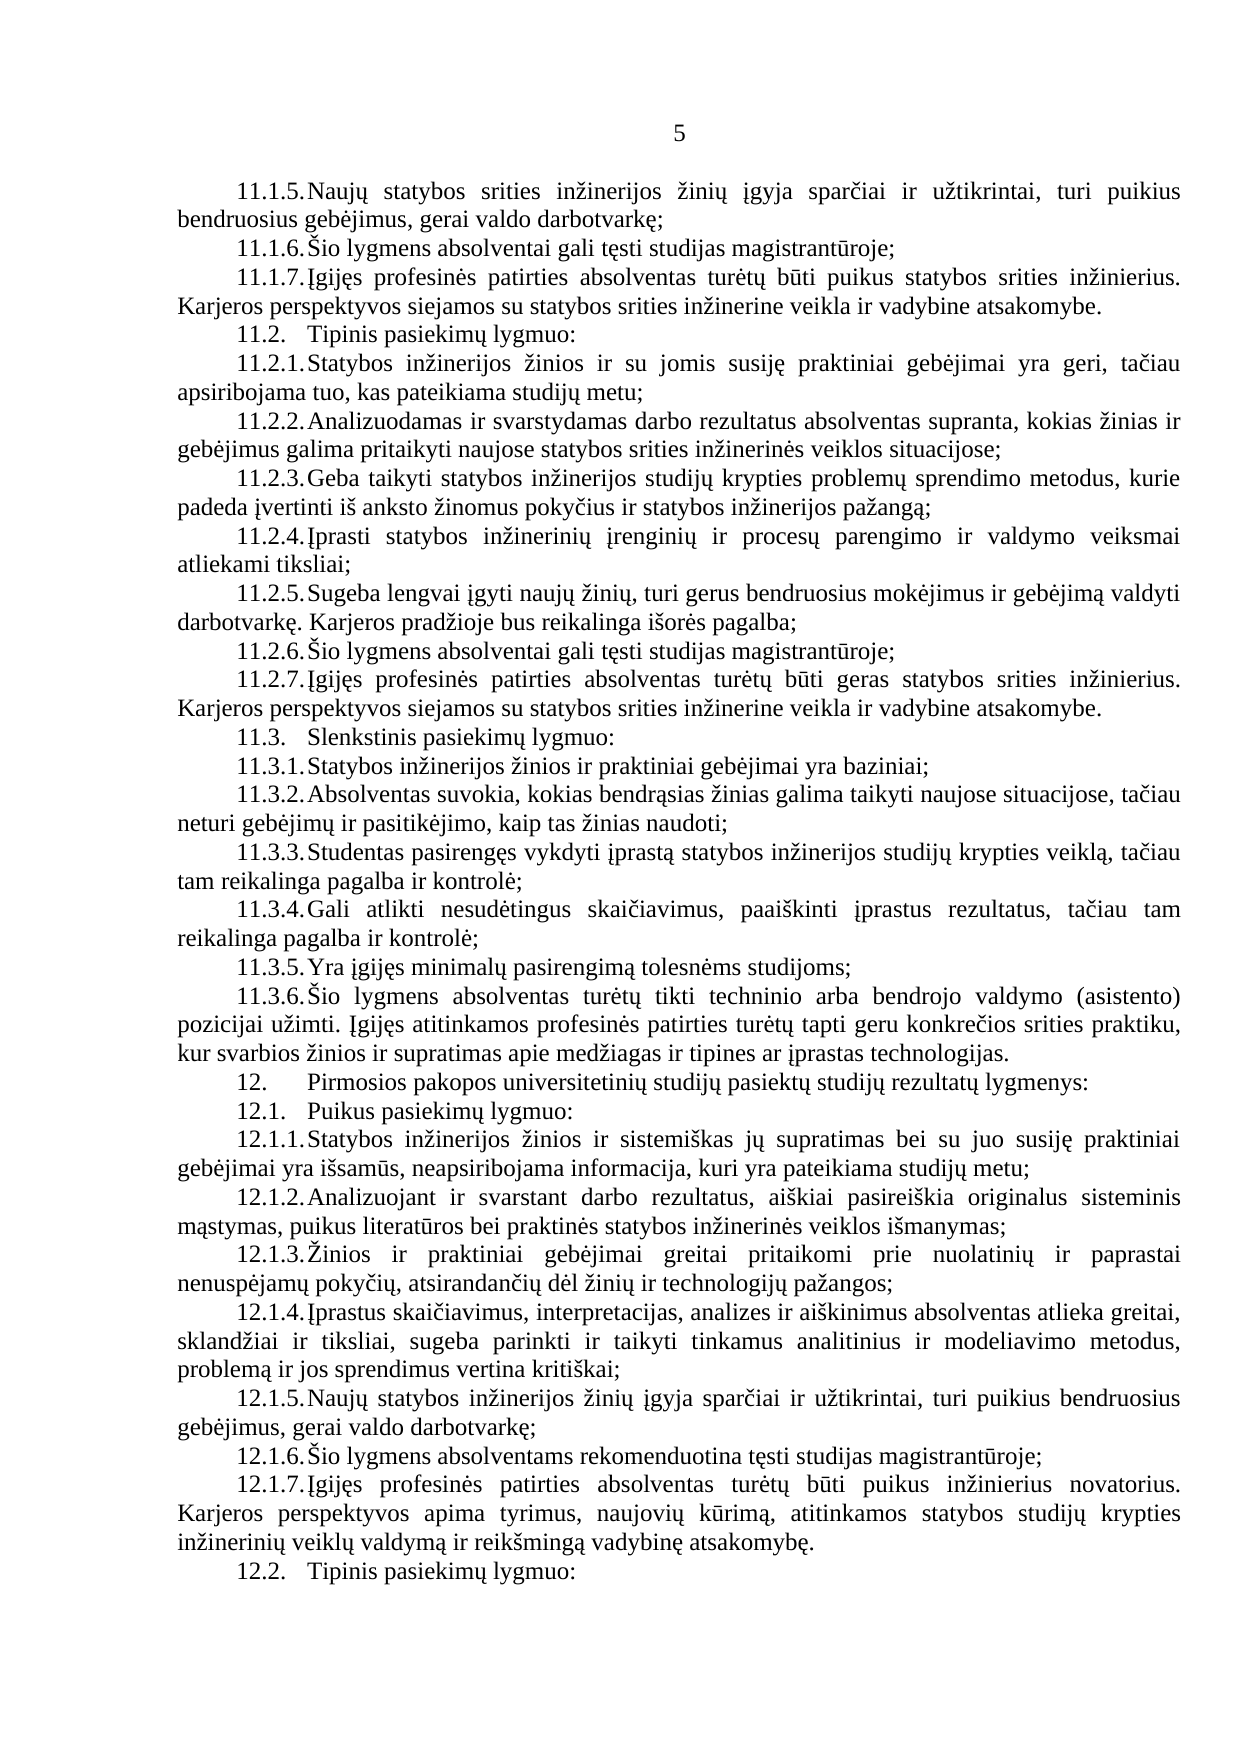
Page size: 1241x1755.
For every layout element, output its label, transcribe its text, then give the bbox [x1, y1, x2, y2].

text 12.1.3. Žinios ir praktiniai gebėjimai greitai pritaikomi prie nuolatinių ir paprastai nenuspėjamų pokyčių, atsirandančių dėl žinių ir technologijų pažangos; [177, 1239, 1182, 1297]
text 12.1.1. Statybos inžinerijos žinios ir sistemiškas jų supratimas bei su juo susiję praktiniai gebėjimai yra išsamūs, neapsiribojama informacija, kuri yra pateikiama studijų metu; [177, 1124, 1182, 1182]
text 11.3.1. Statybos inžinerijos žinios ir praktiniai gebėjimai yra baziniai; [177, 751, 1182, 779]
text 12.1.6. Šio lygmens absolventams rekomenduotina tęsti studijas magistrantūroje; [177, 1441, 1182, 1469]
text 11.3.3. Studentas pasirengęs vykdyti įprastą statybos inžinerijos studijų krypties veiklą, tačiau tam reikalinga pagalba ir kontrolė; [177, 837, 1182, 894]
text 11.1.5. Naujų statybos srities inžinerijos žinių įgyja sparčiai ir užtikrintai, turi puikius bendruosius gebėjimus, gerai valdo darbotvarkę; [177, 176, 1182, 233]
text 11.3.5. Yra įgijęs minimalų pasirengimą tolesnėms studijoms; [177, 952, 1182, 981]
text 11.2. Tipinis pasiekimų lygmuo: [177, 319, 1182, 348]
text 12.1.5. Naujų statybos inžinerijos žinių įgyja sparčiai ir užtikrintai, turi puikius bendruosius gebėjimus, gerai valdo darbotvarkę; [177, 1383, 1182, 1441]
text 11.2.3. Geba taikyti statybos inžinerijos studijų krypties problemų sprendimo metodus, kurie padeda įvertinti iš anksto žinomus pokyčius ir statybos inžinerijos pažangą; [177, 463, 1182, 521]
text 11.1.7. Įgijęs profesinės patirties absolventas turėtų būti puikus statybos srities inžinierius. Karjeros perspektyvos siejamos su statybos srities inžinerine veikla ir vadybine atsakomybe. [177, 262, 1182, 319]
text 11.3. Slenkstinis pasiekimų lygmuo: [177, 722, 1182, 751]
text 11.3.4. Gali atlikti nesudėtingus skaičiavimus, paaiškinti įprastus rezultatus, tačiau tam reikalinga pagalba ir kontrolė; [177, 894, 1182, 952]
text 12.1.4. Įprastus skaičiavimus, interpretacijas, analizes ir aiškinimus absolventas atlieka greitai, sklandžiai ir tiksliai, sugeba parinkti ir taikyti tinkamus analitinius ir modeliavimo metodus, problemą ir jos sprendimus vertina kritiškai; [177, 1297, 1182, 1383]
text 11.2.2. Analizuodamas ir svarstydamas darbo rezultatus absolventas supranta, kokias žinias ir gebėjimus galima pritaikyti naujose statybos srities inžinerinės veiklos situacijose; [177, 406, 1182, 463]
text 12.1.7. Įgijęs profesinės patirties absolventas turėtų būti puikus inžinierius novatorius. Karjeros perspektyvos apima tyrimus, naujovių kūrimą, atitinkamos statybos studijų krypties inžinerinių veiklų valdymą ir reikšmingą vadybinę atsakomybę. [177, 1469, 1182, 1556]
text 11.2.4. Įprasti statybos inžinerinių įrenginių ir procesų parengimo ir valdymo veiksmai atliekami tiksliai; [177, 521, 1182, 578]
text 12.1.2. Analizuojant ir svarstant darbo rezultatus, aiškiai pasireiškia originalus sisteminis mąstymas, puikus literatūros bei praktinės statybos inžinerinės veiklos išmanymas; [177, 1182, 1182, 1239]
text 12.2. Tipinis pasiekimų lygmuo: [177, 1556, 1182, 1584]
text 11.2.7. Įgijęs profesinės patirties absolventas turėtų būti geras statybos srities inžinierius. Karjeros perspektyvos siejamos su statybos srities inžinerine veikla ir vadybine atsakomybe. [177, 664, 1182, 722]
text 12. Pirmosios pakopos universitetinių studijų pasiektų studijų rezultatų lygmenys: [177, 1067, 1182, 1096]
text 11.2.6. Šio lygmens absolventai gali tęsti studijas magistrantūroje; [177, 636, 1182, 664]
text 12.1. Puikus pasiekimų lygmuo: [177, 1096, 1182, 1124]
text 11.3.2. Absolventas suvokia, kokias bendrąsias žinias galima taikyti naujose situacijose, tačiau neturi gebėjimų ir pasitikėjimo, kaip tas žinias naudoti; [177, 779, 1182, 837]
text 11.1.6. Šio lygmens absolventai gali tęsti studijas magistrantūroje; [177, 233, 1182, 262]
text 11.3.6. Šio lygmens absolventas turėtų tikti techninio arba bendrojo valdymo (asistento) pozicijai užimti. Įgijęs atitinkamos profesinės patirties turėtų tapti geru konkrečios srities praktiku, kur svarbios žinios ir supratimas apie medžiagas ir tipines ar įprastas technologijas. [177, 981, 1182, 1067]
text 11.2.5. Sugeba lengvai įgyti naujų žinių, turi gerus bendruosius mokėjimus ir gebėjimą valdyti darbotvarkę. Karjeros pradžioje bus reikalinga išorės pagalba; [177, 578, 1182, 636]
text 11.2.1. Statybos inžinerijos žinios ir su jomis susiję praktiniai gebėjimai yra geri, tačiau apsiribojama tuo, kas pateikiama studijų metu; [177, 348, 1182, 406]
